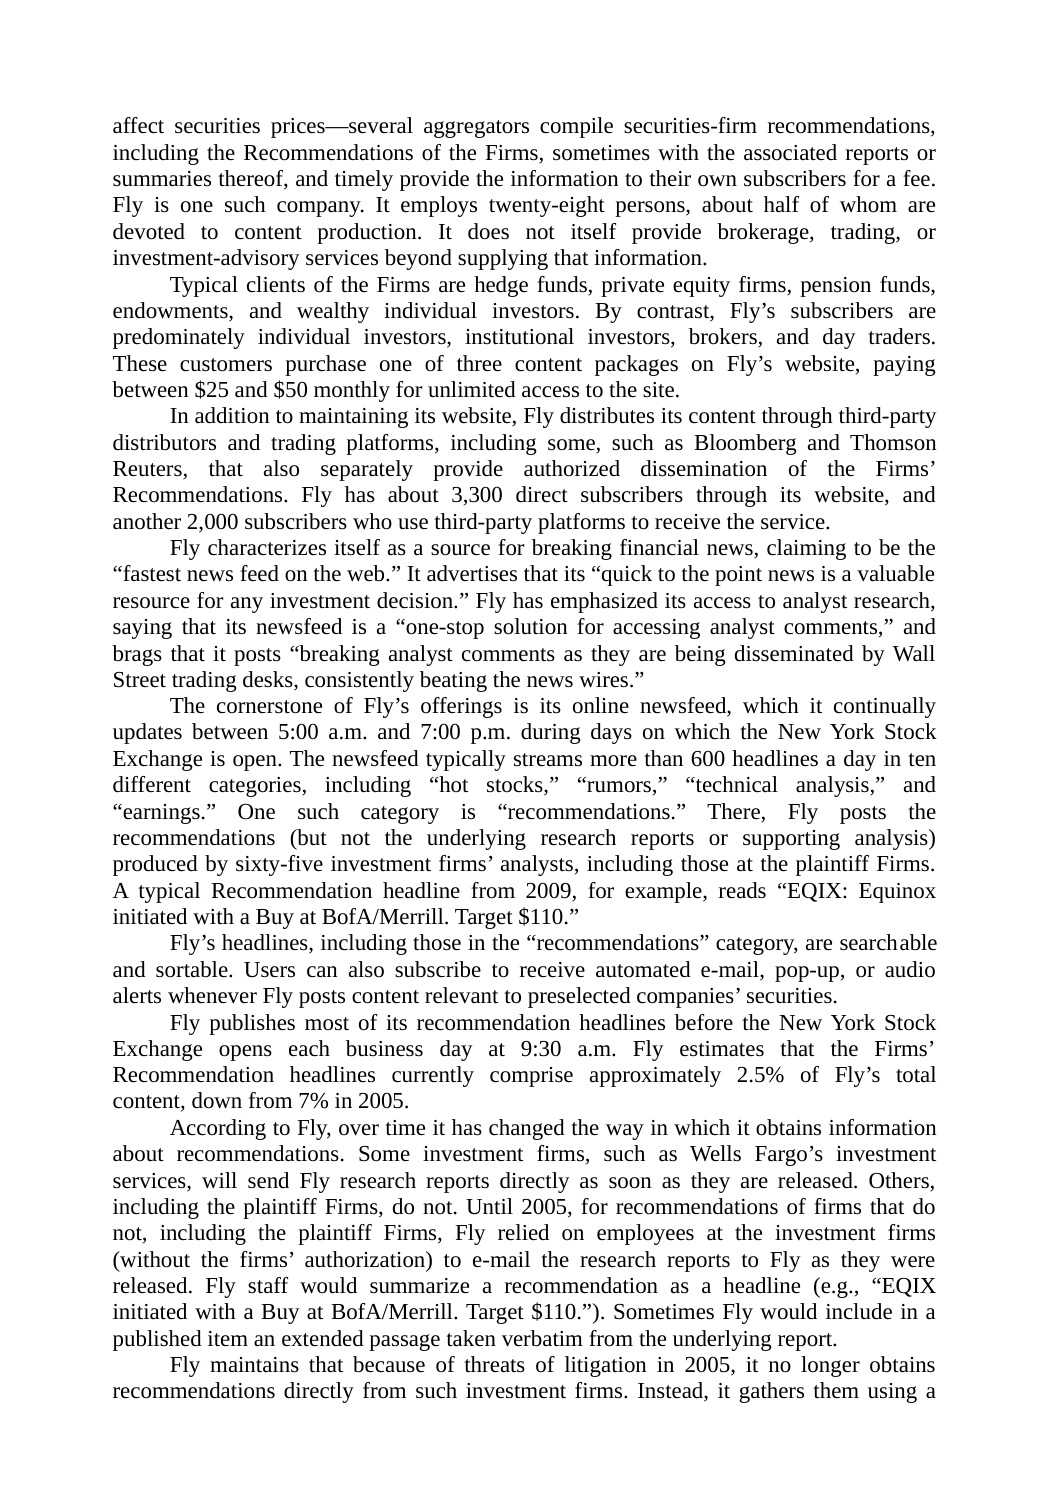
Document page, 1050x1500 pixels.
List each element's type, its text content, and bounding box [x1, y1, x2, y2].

text Typical clients of the Firms are hedge funds, private equity firms, pension funds, endowments, and wealthy individual investors. By contrast, Fly’s subscribers are predominately individual investors, institutional investors, brokers, and day traders. These customers purchase one of three content packages on Fly’s website, paying between $25 and $50 monthly for unlimited access to the site. [112, 271, 937, 402]
text Fly’s headlines, including those in the “recommendations” category, are search­able and sortable. Users can also subscribe to receive automated e-mail, pop-up, or audio alerts whenever Fly posts content relevant to preselected companies’ securities. [112, 929, 937, 1008]
text According to Fly, over time it has changed the way in which it obtains information about recommendations. Some investment firms, such as Wells Fargo’s investment services, will send Fly research reports directly as soon as they are released. Others, including the plaintiff Firms, do not. Until 2005, for recommendations of firms that do not, including the plaintiff Firms, Fly relied on employees at the investment firms (without the firms’ authorization) to e-mail the research reports to Fly as they were released. Fly staff would summarize a recommendation as a headline (e.g., “EQIX initiated with a Buy at BofA/Merrill. Target $110.”). Sometimes Fly would include in a published item an extended passage taken verbatim from the underlying report. [112, 1114, 937, 1351]
text Fly characterizes itself as a source for breaking financial news, claiming to be the “fastest news feed on the web.” It advertises that its “quick to the point news is a valuable resource for any investment decision.” Fly has emphasized its access to analyst research, saying that its newsfeed is a “one-stop solution for accessing analyst comments,” and brags that it posts “breaking analyst comments as they are being disseminated by Wall Street trading desks, consistently beating the news wires.” [112, 534, 937, 692]
text In addition to maintaining its website, Fly distributes its content through third-party distributors and trading platforms, including some, such as Bloomberg and Thomson Reuters, that also separately provide authorized dissemination of the Firms’ Recommendations. Fly has about 3,300 direct subscribers through its website, and another 2,000 subscribers who use third-party platforms to receive the service. [112, 402, 937, 534]
text Fly maintains that because of threats of litigation in 2005, it no longer obtains recommendations directly from such investment firms. Instead, it gathers them using a [112, 1351, 937, 1404]
text affect securities prices—several aggregators compile securities-firm recommendations, including the Recommendations of the Firms, sometimes with the associated reports or summaries thereof, and timely provide the information to their own subscribers for a fee. Fly is one such company. It employs twenty-eight persons, about half of whom are devoted to content production. It does not itself provide brokerage, trading, or investment-advisory services beyond supplying that information. [112, 112, 937, 271]
text Fly publishes most of its recommendation headlines before the New York Stock Exchange opens each business day at 9:30 a.m. Fly estimates that the Firms’ Recommendation headlines currently comprise approximately 2.5% of Fly’s total content, down from 7% in 2005. [112, 1008, 937, 1114]
text The cornerstone of Fly’s offerings is its online newsfeed, which it continually updates between 5:00 a.m. and 7:00 p.m. during days on which the New York Stock Exchange is open. The newsfeed typically streams more than 600 headlines a day in ten different categories, including “hot stocks,” “rumors,” “technical analysis,” and “earnings.” One such category is “recommendations.” There, Fly posts the recommendations (but not the underlying research reports or supporting analysis) produced by sixty-five investment firms’ analysts, including those at the plaintiff Firms. A typical Recommendation headline from 2009, for example, reads “EQIX: Equinox initiated with a Buy at BofA/Merrill. Target $110.” [112, 692, 937, 929]
